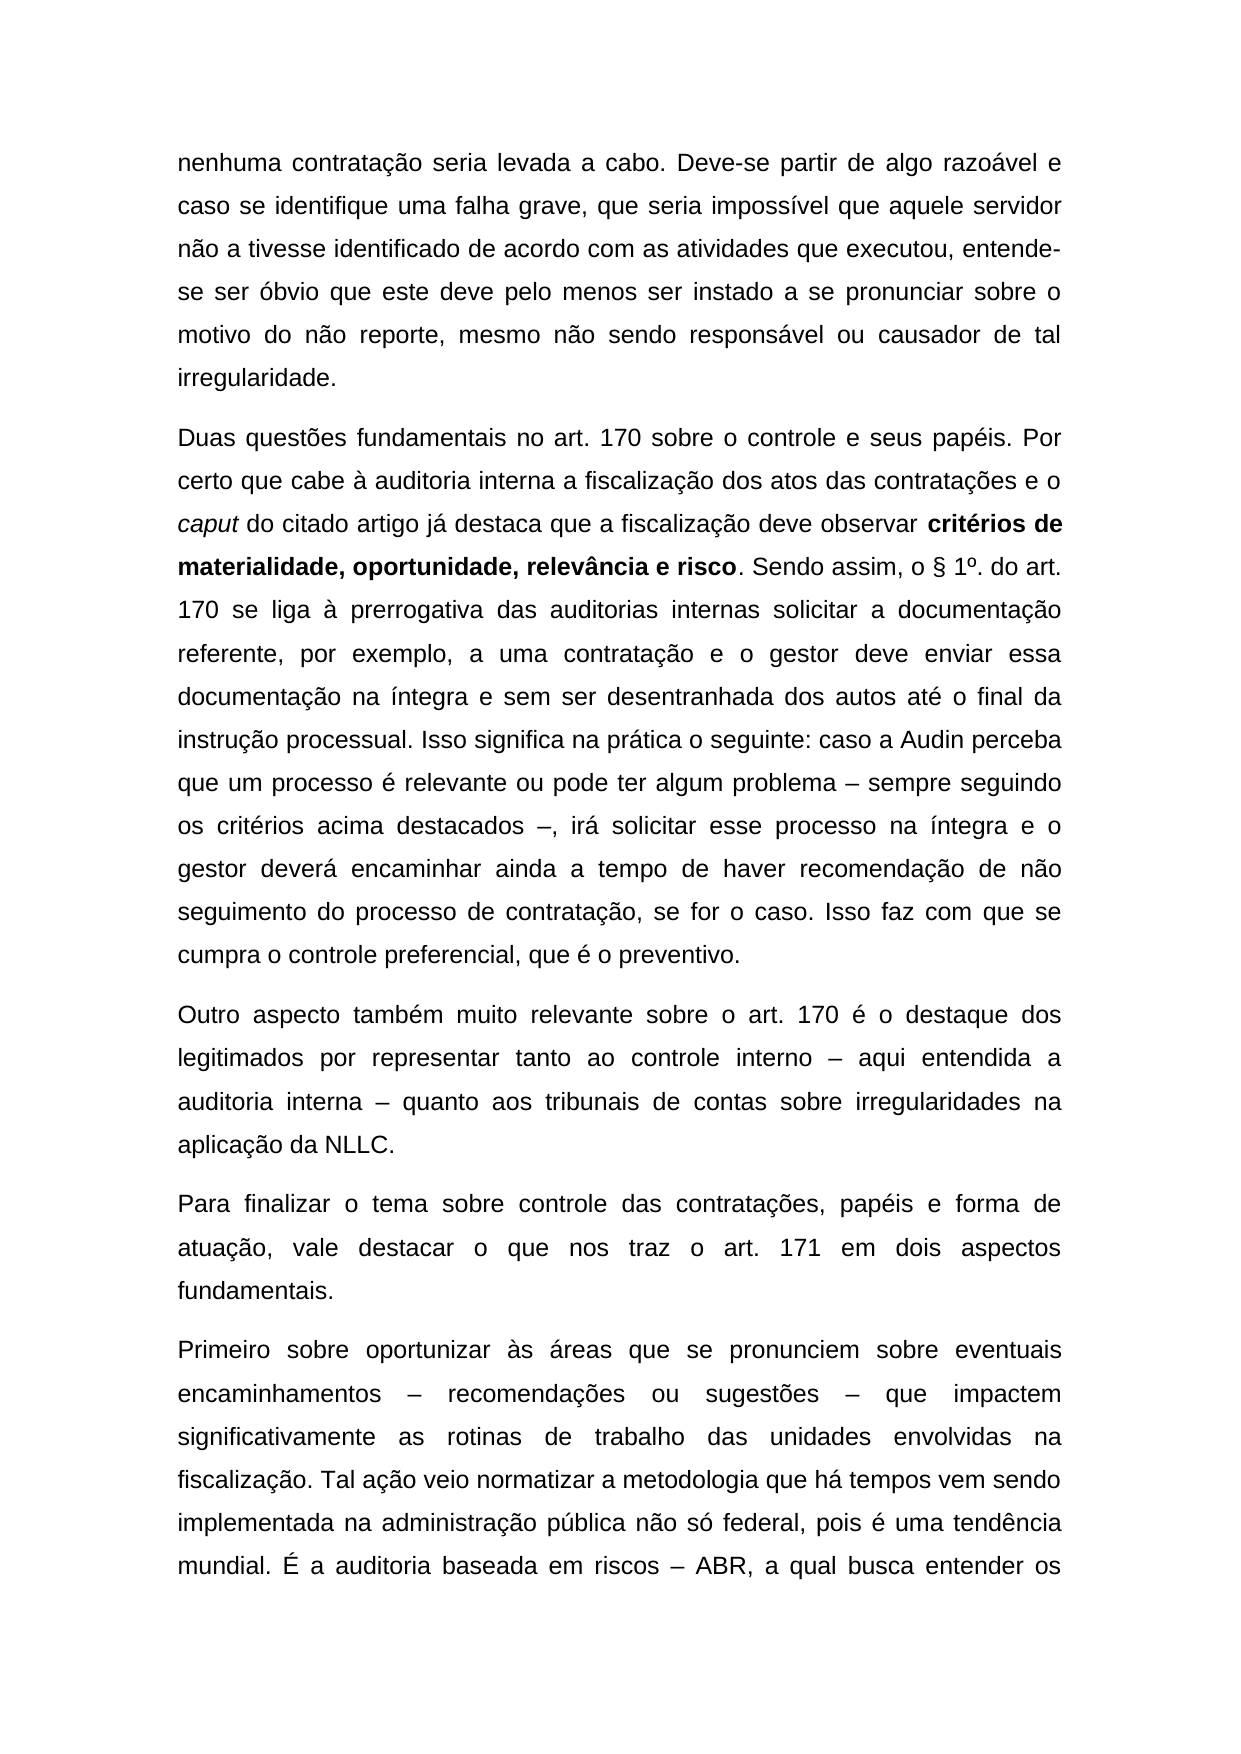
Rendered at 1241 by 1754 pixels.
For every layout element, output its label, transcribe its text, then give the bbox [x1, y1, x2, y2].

text Duas questões fundamentais no art. 170 sobre o controle e seus papéis. Por certo que cabe à auditoria interna a fiscalização dos atos das contratações e o caput do citado artigo já destaca que a fiscalização deve observar critérios de materialidade, oportunidade, relevância e risco. Sendo assim, o § 1º. do art. 170 se liga à prerrogativa das auditorias internas solicitar a documentação referente, por exemplo, a uma contratação e o gestor deve enviar essa documentação na íntegra e sem ser desentranhada dos autos até o final da instrução processual. Isso significa na prática o seguinte: caso a Audin perceba que um processo é relevante ou pode ter algum problema – sempre seguindo os critérios acima destacados –, irá solicitar esse processo na íntegra e o gestor deverá encaminhar ainda a tempo de haver recomendação de não seguimento do processo de contratação, se for o caso. Isso faz com que se cumpra o controle preferencial, que é o preventivo. [177, 423, 1063, 969]
text Primeiro sobre oportunizar às áreas que se pronunciem sobre eventuais encaminhamentos – recomendações ou sugestões – que impactem significativamente as rotinas de trabalho das unidades envolvidas na fiscalização. Tal ação veio normatizar a metodologia que há tempos vem sendo implementada na administração pública não só federal, pois é uma tendência mundial. É a auditoria baseada em riscos – ABR, a qual busca entender os [177, 1336, 1063, 1580]
text nenhuma contratação seria levada a cabo. Deve-se partir de algo razoável e caso se identifique uma falha grave, que seria impossível que aquele servidor não a tivesse identificado de acordo com as atividades que executou, entende-se ser óbvio que este deve pelo menos ser instado a se pronunciar sobre o motivo do não reporte, mesmo não sendo responsável ou causador de tal irregularidade. [177, 148, 1063, 392]
text Para finalizar o tema sobre controle das contratações, papéis e forma de atuação, vale destacar o que nos traz o art. 171 em dois aspectos fundamentais. [177, 1189, 1063, 1304]
text Outro aspecto também muito relevante sobre o art. 170 é o destaque dos legitimados por representar tanto ao controle interno – aqui entendida a auditoria interna – quanto aos tribunais de contas sobre irregularidades na aplicação da NLLC. [177, 1000, 1063, 1158]
